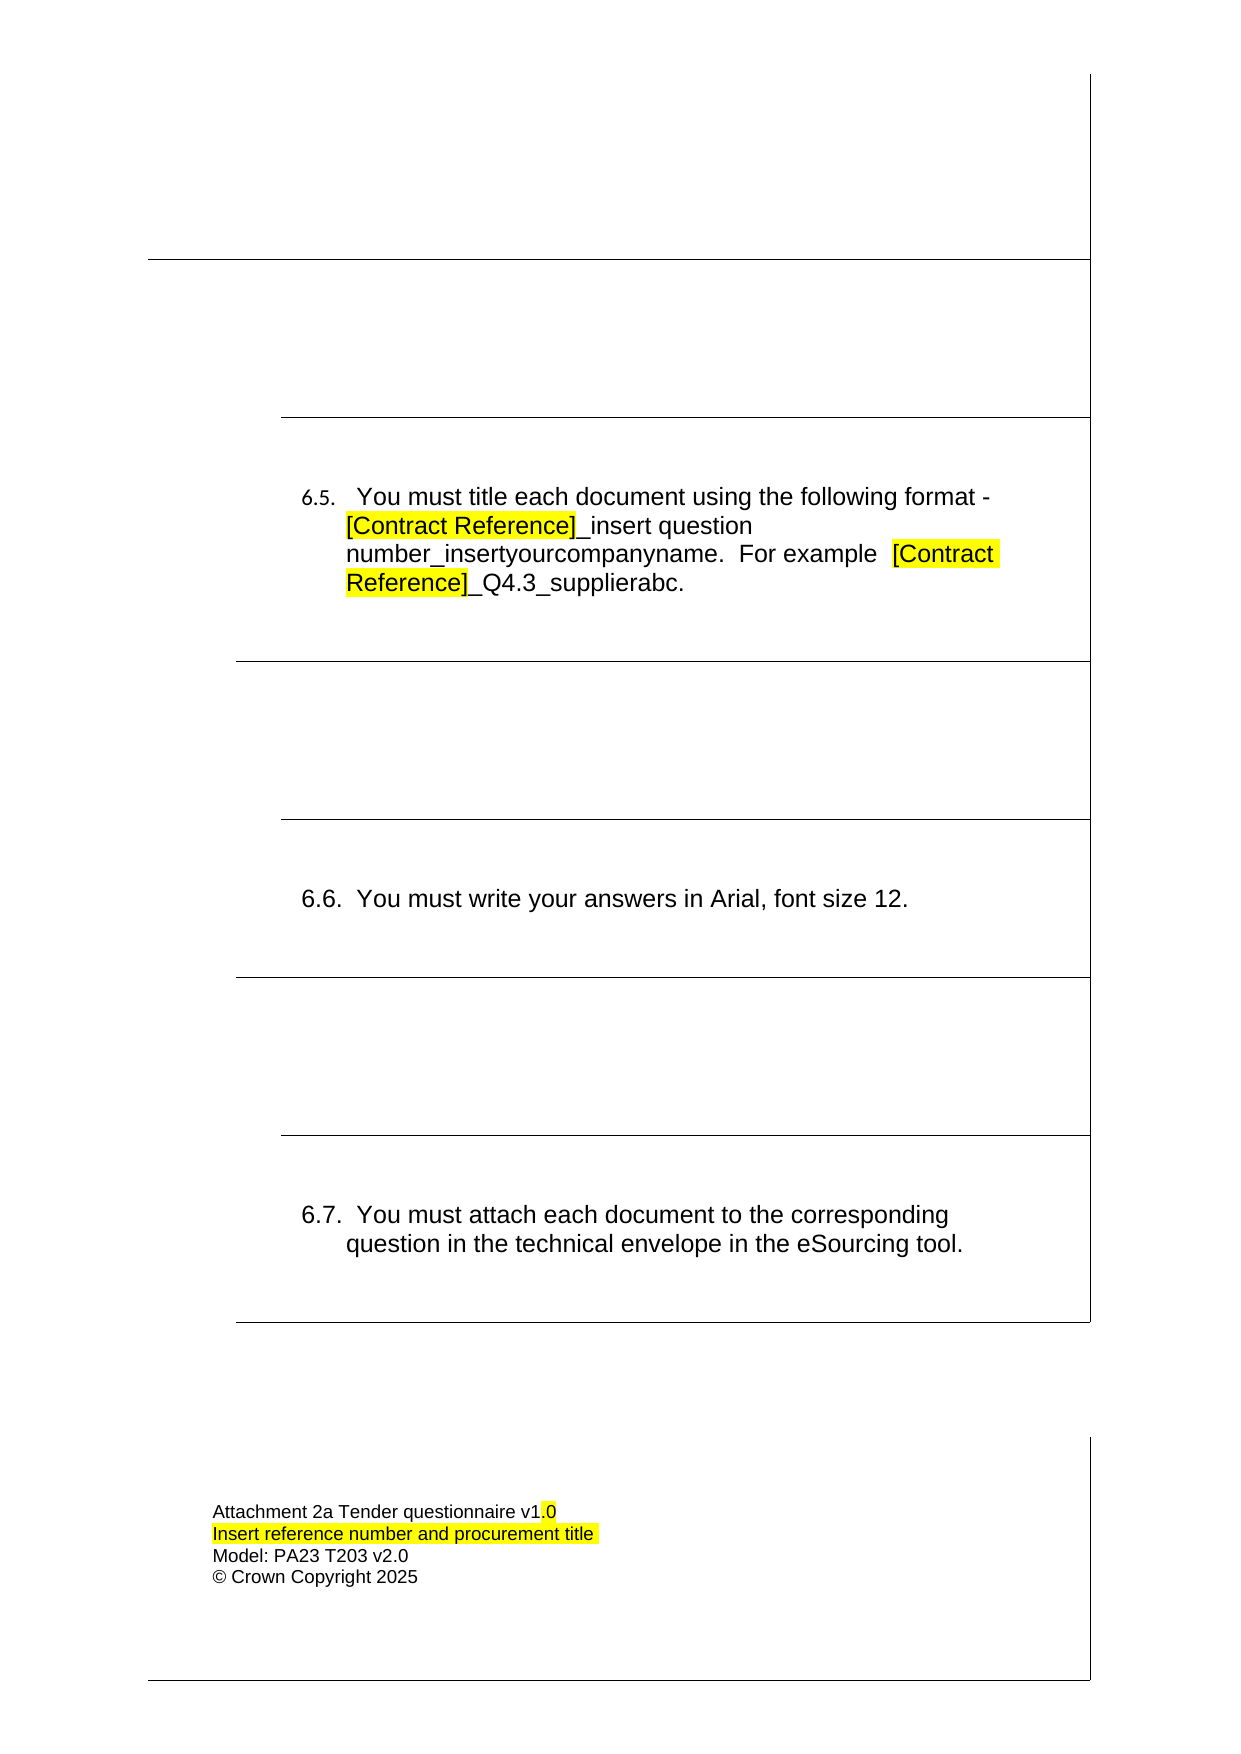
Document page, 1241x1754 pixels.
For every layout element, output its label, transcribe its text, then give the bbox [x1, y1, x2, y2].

list You must title each document using the following format - [Contract Reference]_insert question number_insertyourcompanyname. For example [Contract Reference]_Q4.3_supplierabc. [236, 417, 1090, 661]
list You must write your answers in Arial, font size 12. [236, 819, 1090, 977]
list You must attach each document to the corresponding question in the technical envelope in the eSourcing tool. [236, 1135, 1090, 1322]
